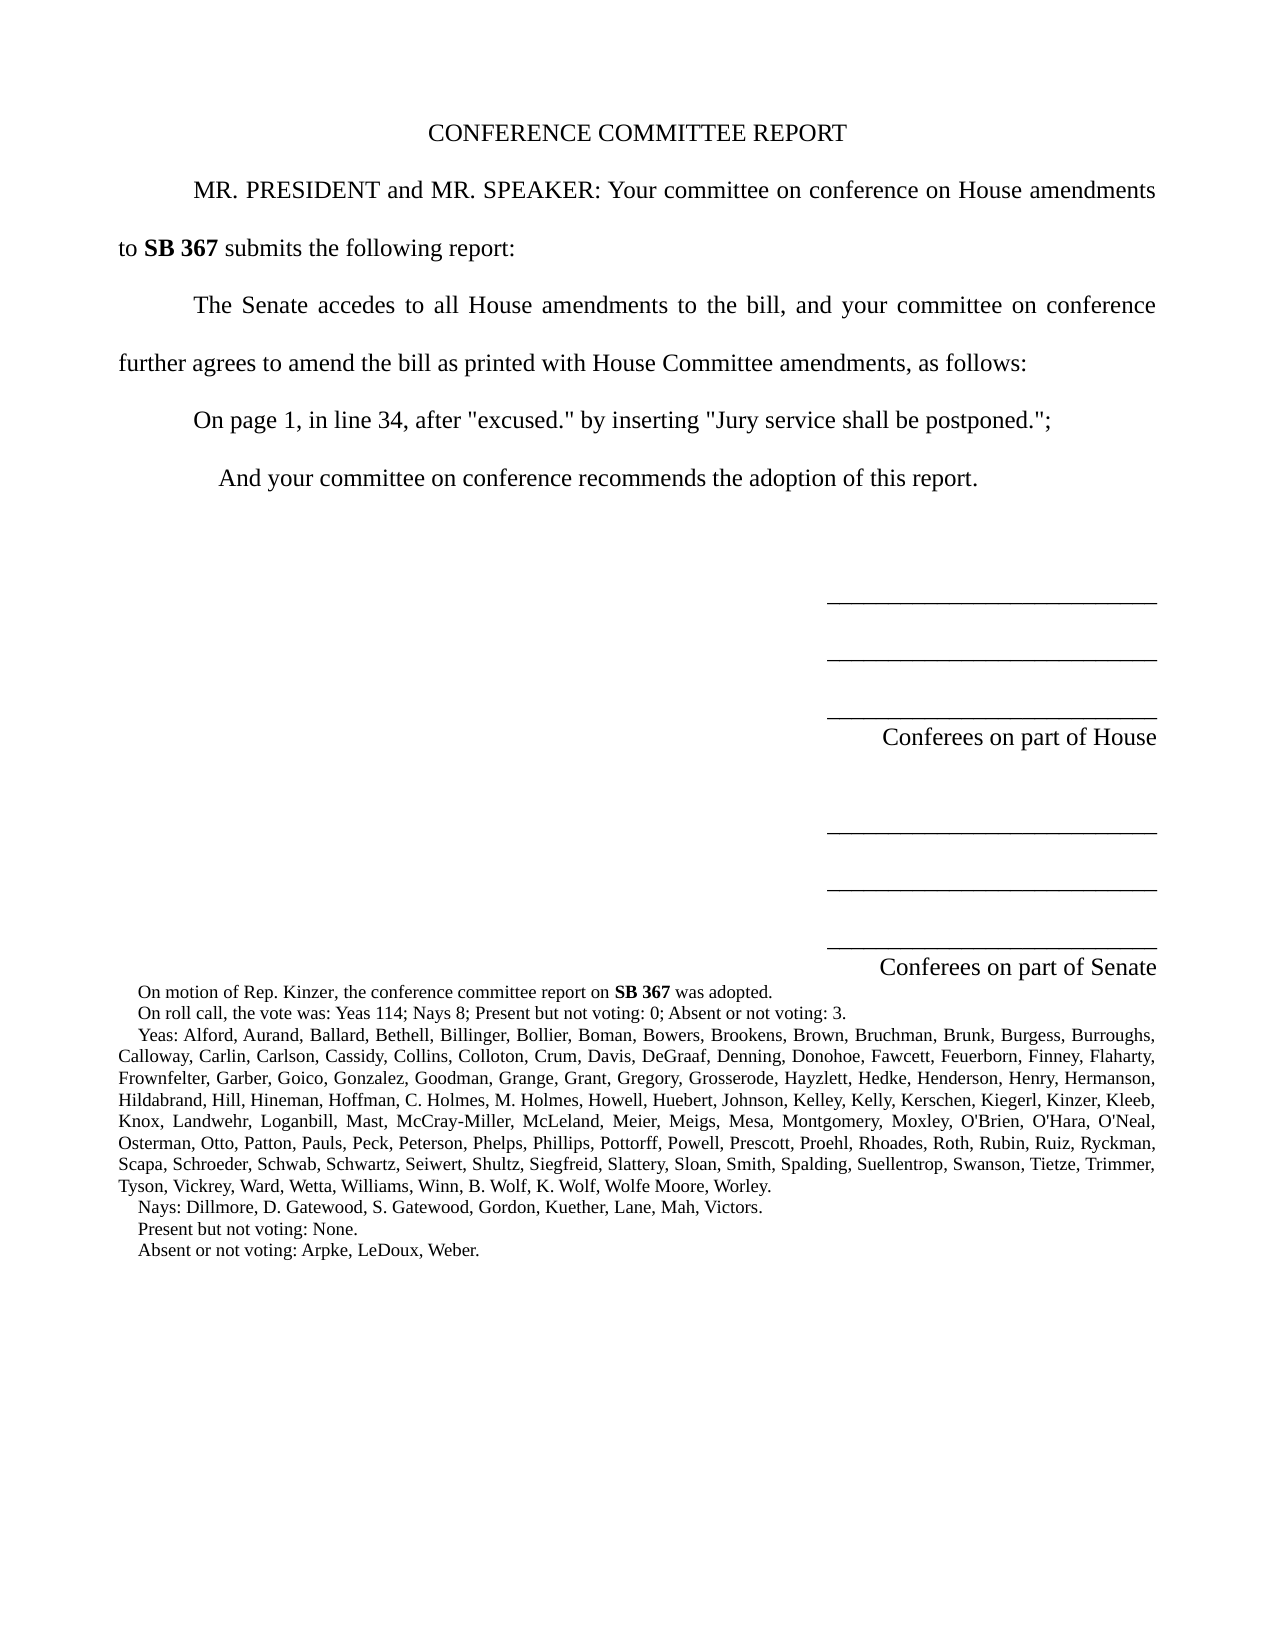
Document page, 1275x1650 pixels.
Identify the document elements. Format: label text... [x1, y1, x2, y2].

text Absent or not voting: Arpke, LeDoux, Weber. [118, 1239, 1157, 1261]
text Present but not voting: None. [118, 1218, 1157, 1239]
text On motion of Rep. Kinzer, the conference committee report on SB 367 was adopted. [118, 981, 1157, 1002]
text And your committee on conference recommends the adoption of this report. [118, 463, 1157, 492]
text The Senate accedes to all House amendments to the bill, and your committee on conference further agrees to amend the bill as printed with House Committee amendments, as follows: [118, 291, 1157, 377]
text Nays: Dillmore, D. Gatewood, S. Gatewood, Gordon, Kuether, Lane, Mah, Victors. [118, 1196, 1157, 1218]
text On roll call, the vote was: Yeas 114; Nays 8; Present but not voting: 0; Absent or not voting: 3. [118, 1002, 1157, 1024]
text Conferees on part of House [118, 722, 1157, 751]
subtitle CONFERENCE COMMITTEE REPORT [118, 118, 1157, 147]
text Yeas: Alford, Aurand, Ballard, Bethell, Billinger, Bollier, Boman, Bowers, Brookens, Brown, Bruchman, Brunk, Burgess, Burroughs, Calloway, Carlin, Carlson, Cassidy, Collins, Colloton, Crum, Davis, DeGraaf, Denning, Donohoe, Fawcett, Feuerborn, Finney, Flaharty, Frownfelter, Garber, Goico, Gonzalez, Goodman, Grange, Grant, Gregory, Grosserode, Hayzlett, Hedke, Henderson, Henry, Hermanson, Hildabrand, Hill, Hineman, Hoffman, C. Holmes, M. Holmes, Howell, Huebert, Johnson, Kelley, Kelly, Kerschen, Kiegerl, Kinzer, Kleeb, Knox, Landwehr, Loganbill, Mast, McCray-Miller, McLeland, Meier, Meigs, Mesa, Montgomery, Moxley, O'Brien, O'Hara, O'Neal, Osterman, Otto, Patton, Pauls, Peck, Peterson, Phelps, Phillips, Pottorff, Powell, Prescott, Proehl, Rhoades, Roth, Rubin, Ruiz, Ryckman, Scapa, Schroeder, Schwab, Schwartz, Seiwert, Shultz, Siegfreid, Slattery, Sloan, Smith, Spalding, Suellentrop, Swanson, Tietze, Trimmer, Tyson, Vickrey, Ward, Wetta, Williams, Winn, B. Wolf, K. Wolf, Wolfe Moore, Worley. [118, 1024, 1157, 1196]
text Conferees on part of Senate [118, 952, 1157, 981]
text On page 1, in line 34, after "excused." by inserting "Jury service shall be postponed."; [118, 406, 1157, 434]
text MR. PRESIDENT and MR. SPEAKER: Your committee on conference on House amendments to SB 367 submits the following report: [118, 176, 1157, 262]
